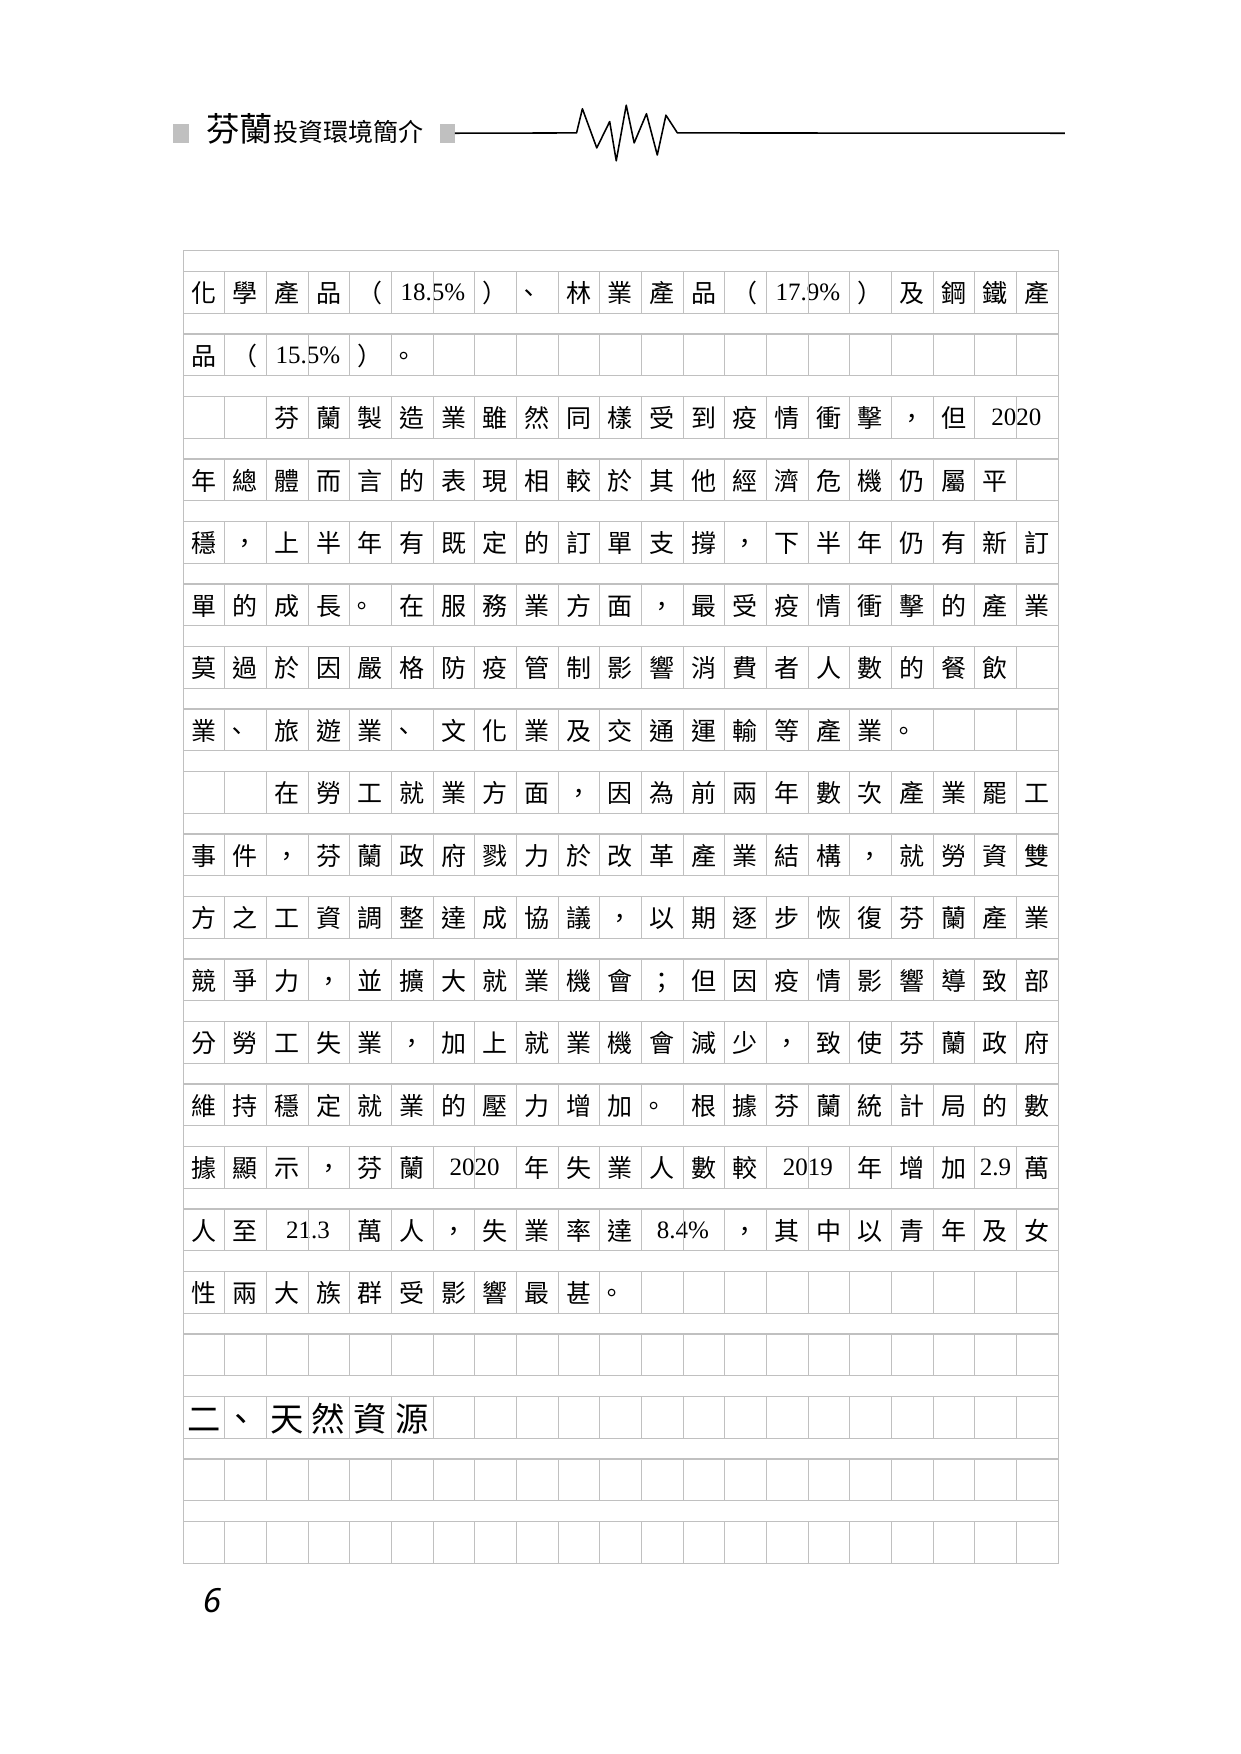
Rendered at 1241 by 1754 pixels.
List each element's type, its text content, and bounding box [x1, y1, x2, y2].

text 在勞工就業方面，因為前兩年數次產業罷工事件，芬蘭政府戮力於改革產業結構，就勞資雙方之工資調整達成協議，以期逐步恢復芬蘭產業競爭力，並擴大就業機會；但因疫情影響導致部分勞工失業，加上就業機會減少，致使芬蘭政府維持穩定就業的壓力增加。根據芬蘭統計局的數據顯示，芬蘭2020年失業人數較2019年增加2.9萬人至21.3萬人，失業率達8.4%，其中以青年及女性兩大族群受影響最甚。 [184, 1126, 1058, 1146]
text 二、天然資源 [559, 1397, 599, 1438]
text 二、天然資源 [892, 1397, 933, 1438]
text 二、天然資源 [850, 1397, 891, 1438]
text 二、天然資源 [975, 1397, 1016, 1438]
text 二、天然資源 [309, 1397, 349, 1438]
text 二、天然資源 [725, 1397, 766, 1438]
text 在勞工就業方面，因為前兩年數次產業罷工事件，芬蘭政府戮力於改革產業結構，就勞資雙方之工資調整達成協議，以期逐步恢復芬蘭產業競爭力，並擴大就業機會；但因疫情影響導致部分勞工失業，加上就業機會減少，致使芬蘭政府維持穩定就業的壓力增加。根據芬蘭統計局的數據顯示，芬蘭2020年失業人數較2019年增加2.9萬人至21.3萬人，失業率達8.4%，其中以青年及女性兩大族群受影響最甚。 [184, 1001, 1058, 1021]
text 芬蘭製造業雖然同樣受到疫情衝擊，但2020年總體而言的表現相較於其他經濟危機仍屬平穩，上半年有既定的訂單支撐，下半年仍有新訂單的成長。在服務業方面，最受疫情衝擊的產業莫過於因嚴格防疫管制影響消費者人數的餐飲業、旅遊業、文化業及交通運輸等產業。 [184, 689, 1058, 708]
text 在勞工就業方面，因為前兩年數次產業罷工事件，芬蘭政府戮力於改革產業結構，就勞資雙方之工資調整達成協議，以期逐步恢復芬蘭產業競爭力，並擴大就業機會；但因疫情影響導致部分勞工失業，加上就業機會減少，致使芬蘭政府維持穩定就業的壓力增加。根據芬蘭統計局的數據顯示，芬蘭2020年失業人數較2019年增加2.9萬人至21.3萬人，失業率達8.4%，其中以青年及女性兩大族群受影響最甚。 [184, 876, 1058, 896]
text 芬蘭製造業雖然同樣受到疫情衝擊，但2020年總體而言的表現相較於其他經濟危機仍屬平穩，上半年有既定的訂單支撐，下半年仍有新訂單的成長。在服務業方面，最受疫情衝擊的產業莫過於因嚴格防疫管制影響消費者人數的餐飲業、旅遊業、文化業及交通運輸等產業。 [184, 564, 1058, 583]
text 在勞工就業方面，因為前兩年數次產業罷工事件，芬蘭政府戮力於改革產業結構，就勞資雙方之工資調整達成協議，以期逐步恢復芬蘭產業競爭力，並擴大就業機會；但因疫情影響導致部分勞工失業，加上就業機會減少，致使芬蘭政府維持穩定就業的壓力增加。根據芬蘭統計局的數據顯示，芬蘭2020年失業人數較2019年增加2.9萬人至21.3萬人，失業率達8.4%，其中以青年及女性兩大族群受影響最甚。 [184, 751, 1058, 771]
text 二、天然資源 [684, 1397, 724, 1438]
text 二、天然資源 [600, 1397, 641, 1438]
text 芬蘭製造業雖然同樣受到疫情衝擊，但2020年總體而言的表現相較於其他經濟危機仍屬平穩，上半年有既定的訂單支撐，下半年仍有新訂單的成長。在服務業方面，最受疫情衝擊的產業莫過於因嚴格防疫管制影響消費者人數的餐飲業、旅遊業、文化業及交通運輸等產業。 [184, 376, 1058, 396]
text 在勞工就業方面，因為前兩年數次產業罷工事件，芬蘭政府戮力於改革產業結構，就勞資雙方之工資調整達成協議，以期逐步恢復芬蘭產業競爭力，並擴大就業機會；但因疫情影響導致部分勞工失業，加上就業機會減少，致使芬蘭政府維持穩定就業的壓力增加。根據芬蘭統計局的數據顯示，芬蘭2020年失業人數較2019年增加2.9萬人至21.3萬人，失業率達8.4%，其中以青年及女性兩大族群受影響最甚。 [184, 1064, 1058, 1083]
text 二、天然資源 [267, 1397, 308, 1438]
text 在勞工就業方面，因為前兩年數次產業罷工事件，芬蘭政府戮力於改革產業結構，就勞資雙方之工資調整達成協議，以期逐步恢復芬蘭產業競爭力，並擴大就業機會；但因疫情影響導致部分勞工失業，加上就業機會減少，致使芬蘭政府維持穩定就業的壓力增加。根據芬蘭統計局的數據顯示，芬蘭2020年失業人數較2019年增加2.9萬人至21.3萬人，失業率達8.4%，其中以青年及女性兩大族群受影響最甚。 [184, 1251, 1058, 1271]
text 二、天然資源 [642, 1397, 683, 1438]
text 在勞工就業方面，因為前兩年數次產業罷工事件，芬蘭政府戮力於改革產業結構，就勞資雙方之工資調整達成協議，以期逐步恢復芬蘭產業競爭力，並擴大就業機會；但因疫情影響導致部分勞工失業，加上就業機會減少，致使芬蘭政府維持穩定就業的壓力增加。根據芬蘭統計局的數據顯示，芬蘭2020年失業人數較2019年增加2.9萬人至21.3萬人，失業率達8.4%，其中以青年及女性兩大族群受影響最甚。 [184, 814, 1058, 833]
text 二、天然資源 [392, 1397, 433, 1438]
text 二、天然資源 [934, 1397, 974, 1438]
text 芬蘭製造業雖然同樣受到疫情衝擊，但2020年總體而言的表現相較於其他經濟危機仍屬平穩，上半年有既定的訂單支撐，下半年仍有新訂單的成長。在服務業方面，最受疫情衝擊的產業莫過於因嚴格防疫管制影響消費者人數的餐飲業、旅遊業、文化業及交通運輸等產業。 [184, 439, 1058, 458]
text 二、天然資源 [434, 1397, 474, 1438]
text 在勞工就業方面，因為前兩年數次產業罷工事件，芬蘭政府戮力於改革產業結構，就勞資雙方之工資調整達成協議，以期逐步恢復芬蘭產業競爭力，並擴大就業機會；但因疫情影響導致部分勞工失業，加上就業機會減少，致使芬蘭政府維持穩定就業的壓力增加。根據芬蘭統計局的數據顯示，芬蘭2020年失業人數較2019年增加2.9萬人至21.3萬人，失業率達8.4%，其中以青年及女性兩大族群受影響最甚。 [184, 939, 1058, 958]
text 在勞工就業方面，因為前兩年數次產業罷工事件，芬蘭政府戮力於改革產業結構，就勞資雙方之工資調整達成協議，以期逐步恢復芬蘭產業競爭力，並擴大就業機會；但因疫情影響導致部分勞工失業，加上就業機會減少，致使芬蘭政府維持穩定就業的壓力增加。根據芬蘭統計局的數據顯示，芬蘭2020年失業人數較2019年增加2.9萬人至21.3萬人，失業率達8.4%，其中以青年及女性兩大族群受影響最甚。 [184, 1189, 1058, 1208]
text 二、天然資源 [225, 1397, 266, 1438]
text 二、天然資源 [475, 1397, 516, 1438]
text 二、天然資源 [517, 1397, 558, 1438]
text 二、天然資源 [1017, 1397, 1058, 1438]
text 二、天然資源 [350, 1397, 391, 1438]
text 二、天然資源 [809, 1397, 849, 1438]
text 二、天然資源 [184, 1397, 224, 1438]
text 二、天然資源 [184, 1376, 1058, 1396]
text 以國際貿易為導向的芬蘭，2020年進出口均出現大幅衰退，出口值達約573億歐元，較2019年大幅減少11.71%；進口值達約594億歐元，較2019年減少9.51%。根據芬蘭統計局的數據顯示，主要進口項目為化學產品（17.5%）、電子電氣產品（14.9%）及交通設備（10.6%）；主要出口項目為化學產品（18.5%）、林業產品（17.9%）及鋼鐵產品（15.5%）。 [184, 314, 1058, 333]
text 芬蘭製造業雖然同樣受到疫情衝擊，但2020年總體而言的表現相較於其他經濟危機仍屬平穩，上半年有既定的訂單支撐，下半年仍有新訂單的成長。在服務業方面，最受疫情衝擊的產業莫過於因嚴格防疫管制影響消費者人數的餐飲業、旅遊業、文化業及交通運輸等產業。 [184, 626, 1058, 646]
text 芬蘭製造業雖然同樣受到疫情衝擊，但2020年總體而言的表現相較於其他經濟危機仍屬平穩，上半年有既定的訂單支撐，下半年仍有新訂單的成長。在服務業方面，最受疫情衝擊的產業莫過於因嚴格防疫管制影響消費者人數的餐飲業、旅遊業、文化業及交通運輸等產業。 [184, 501, 1058, 521]
text 以國際貿易為導向的芬蘭，2020年進出口均出現大幅衰退，出口值達約573億歐元，較2019年大幅減少11.71%；進口值達約594億歐元，較2019年減少9.51%。根據芬蘭統計局的數據顯示，主要進口項目為化學產品（17.5%）、電子電氣產品（14.9%）及交通設備（10.6%）；主要出口項目為化學產品（18.5%）、林業產品（17.9%）及鋼鐵產品（15.5%）。 [184, 251, 1058, 271]
text 二、天然資源 [767, 1397, 808, 1438]
